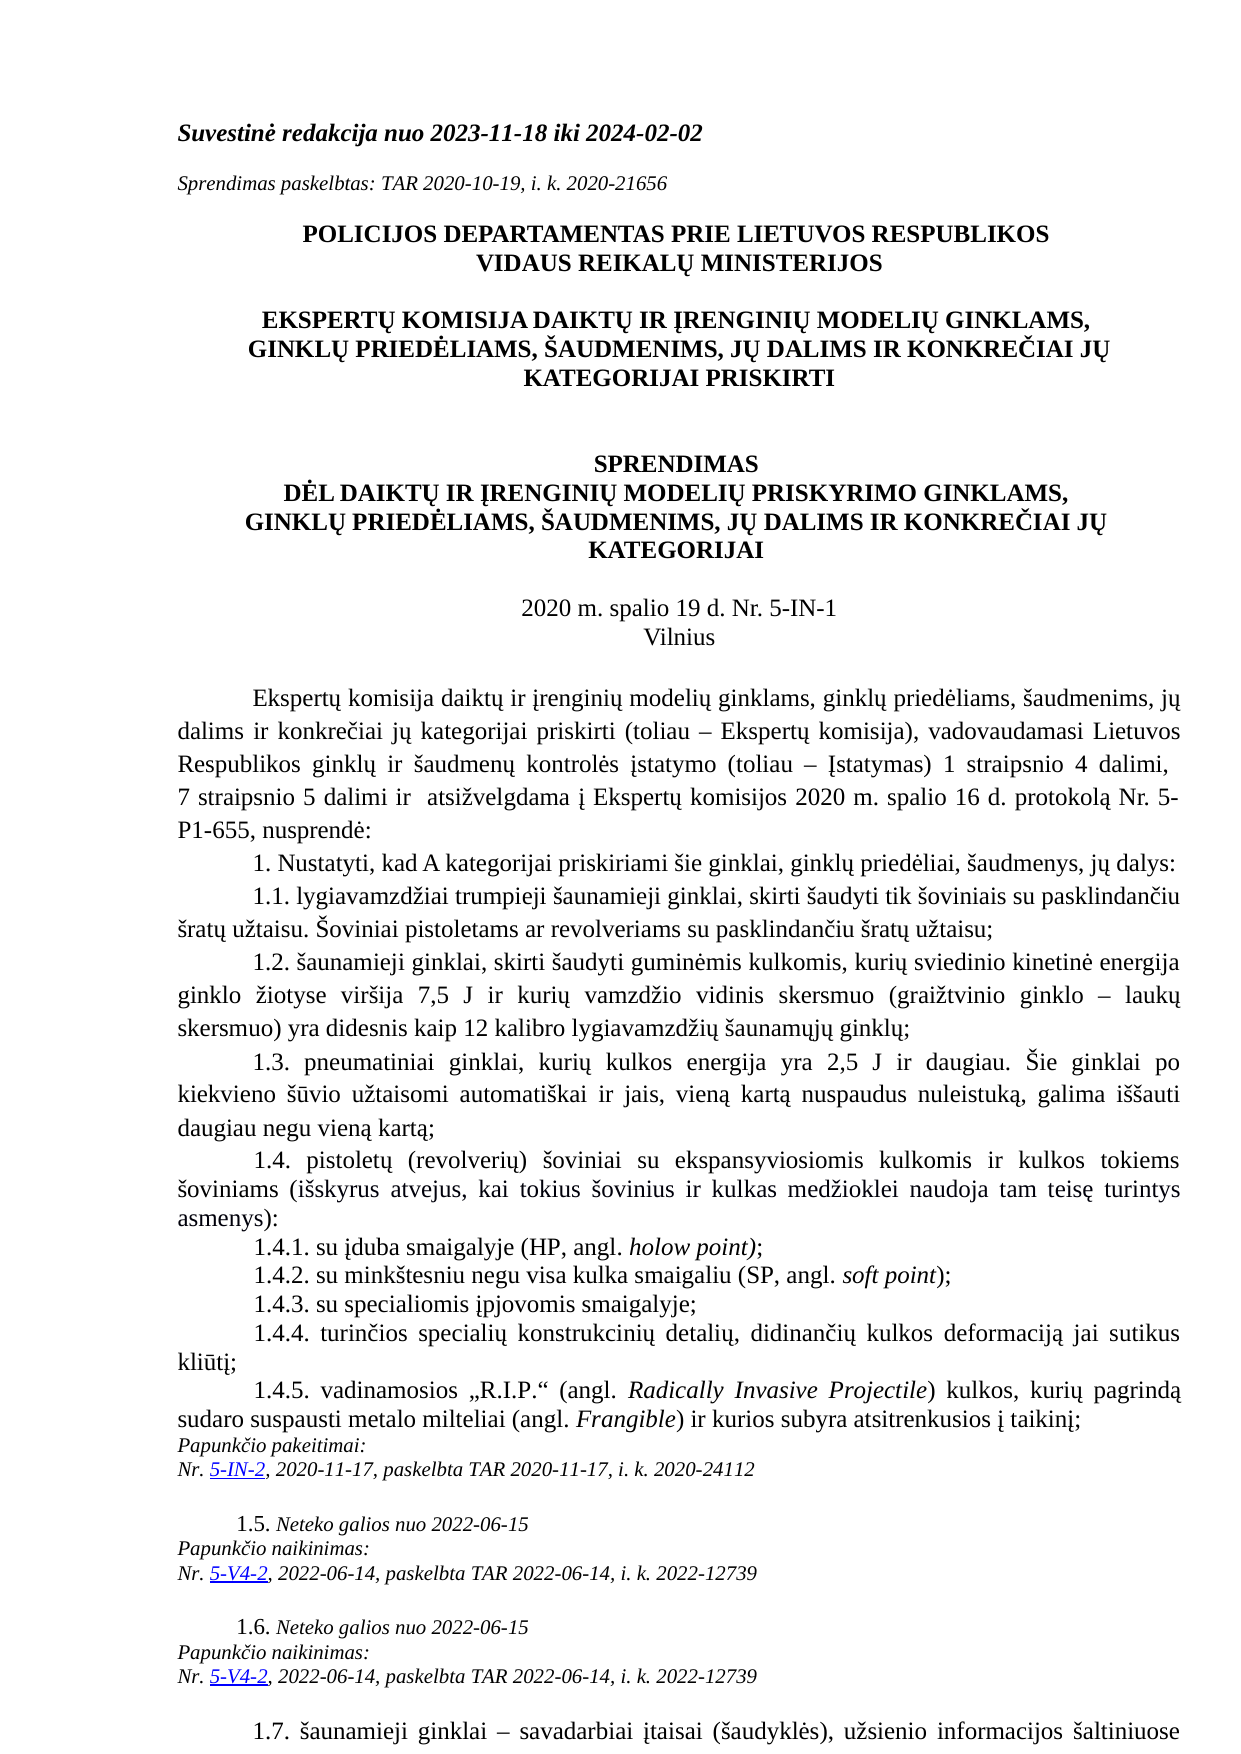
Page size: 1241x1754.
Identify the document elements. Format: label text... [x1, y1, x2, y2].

text GINKLŲ PRIEDĖLIAMS, ŠAUDMENIMS, JŲ DALIMS IR KONKREČIAI JŲ KATEGORIJAI PRISKIRTI [177, 334, 1181, 392]
text VIDAUS REIKALŲ MINISTERIJOS [177, 248, 1181, 277]
text Sprendimas paskelbtas: TAR 2020-10-19, i. k. 2020-21656 [177, 171, 1181, 195]
text Papunkčio naikinimas: [177, 1536, 1181, 1560]
text GINKLŲ PRIEDĖLIAMS, ŠAUDMENIMS, JŲ DALIMS IR KONKREČIAI JŲ [177, 507, 1181, 535]
text 1.7. šaunamieji ginklai ‒ savadarbiai įtaisai (šaudyklės), užsienio informacijos šaltiniuose [177, 1716, 1181, 1745]
text 1.4.4. turinčios specialių konstrukcinių detalių, didinančių kulkos deformaciją jai sutikus kliūtį; [177, 1318, 1181, 1376]
text 1.4. pistoletų (revolverių) šoviniai su ekspansyviosiomis kulkomis ir kulkos tokiems šoviniams (išskyrus atvejus, kai tokius šovinius ir kulkas medžioklei naudoja tam teisę turintys asmenys): [177, 1146, 1181, 1232]
text POLICIJOS DEPARTAMENTAS PRIE LIETUVOS RESPUBLIKOS [177, 219, 1181, 248]
text Vilnius [177, 622, 1181, 650]
text 1. Nustatyti, kad A kategorijai priskiriami šie ginklai, ginklų priedėliai, šaudmenys, jų dalys: [177, 848, 1181, 877]
text Ekspertų komisija daiktų ir įrenginių modelių ginklams, ginklų priedėliams, šaudmenims, jų dalims ir konkrečiai jų kategorijai priskirti (toliau – Ekspertų komisija), vadovaudamasi Lietuvos Respublikos ginklų ir šaudmenų kontrolės įstatymo (toliau – Įstatymas) 1 straipsnio 4 dalimi, 7 straipsnio 5 dalimi ir atsižvelgdama į Ekspertų komisijos 2020 m. spalio 16 d. protokolą Nr. 5-P1-655, nusprendė: [177, 683, 1181, 844]
text 1.2. šaunamieji ginklai, skirti šaudyti guminėmis kulkomis, kurių sviedinio kinetinė energija ginklo žiotyse viršija 7,5 J ir kurių vamzdžio vidinis skersmuo (graižtvinio ginklo – laukų skersmuo) yra didesnis kaip 12 kalibro lygiavamzdžių šaunamųjų ginklų; [177, 947, 1181, 1042]
text 1.3. pneumatiniai ginklai, kurių kulkos energija yra 2,5 J ir daugiau. Šie ginklai po kiekvieno šūvio užtaisomi automatiškai ir jais, vieną kartą nuspaudus nuleistuką, galima iššauti daugiau negu vieną kartą; [177, 1047, 1181, 1141]
text 1.4.5. vadinamosios „R.I.P.“ (angl. Radically Invasive Projectile) kulkos, kurių pagrindą sudaro suspausti metalo milteliai (angl. Frangible) ir kurios subyra atsitrenkusios į taikinį; [177, 1376, 1181, 1433]
text SPRENDIMAS [177, 449, 1181, 478]
text Suvestinė redakcija nuo 2023-11-18 iki 2024-02-02 [177, 118, 1181, 147]
text 1.4.3. su specialiomis įpjovomis smaigalyje; [177, 1289, 1181, 1318]
text EKSPERTŲ KOMISIJA DAIKTŲ IR ĮRENGINIŲ MODELIŲ GINKLAMS, [177, 305, 1181, 334]
text 2020 m. spalio 19 d. Nr. 5-IN-1 [177, 593, 1181, 622]
text Nr. 5-V4-2, 2022-06-14, paskelbta TAR 2022-06-14, i. k. 2022-12739 [177, 1664, 1181, 1688]
text Nr. 5-V4-2, 2022-06-14, paskelbta TAR 2022-06-14, i. k. 2022-12739 [177, 1560, 1181, 1584]
text Nr. 5-IN-2, 2020-11-17, paskelbta TAR 2020-11-17, i. k. 2020-24112 [177, 1457, 1181, 1481]
text Papunkčio pakeitimai: [177, 1433, 1181, 1457]
text 1.4.1. su įduba smaigalyje (HP, angl. holow point); [177, 1232, 1181, 1261]
text Papunkčio naikinimas: [177, 1639, 1181, 1664]
text 1.1. lygiavamzdžiai trumpieji šaunamieji ginklai, skirti šaudyti tik šoviniais su pasklindančiu šratų užtaisu. Šoviniai pistoletams ar revolveriams su pasklindančiu šratų užtaisu; [177, 881, 1181, 943]
text 1.6. Neteko galios nuo 2022-06-15 [177, 1613, 1181, 1639]
text KATEGORIJAI [177, 535, 1181, 564]
text 1.4.2. su minkštesniu negu visa kulka smaigaliu (SP, angl. soft point); [177, 1261, 1181, 1289]
text 1.5. Neteko galios nuo 2022-06-15 [177, 1510, 1181, 1536]
text DĖL DAIKTŲ IR ĮRENGINIŲ MODELIŲ PRISKYRIMO GINKLAMS, [177, 478, 1181, 507]
